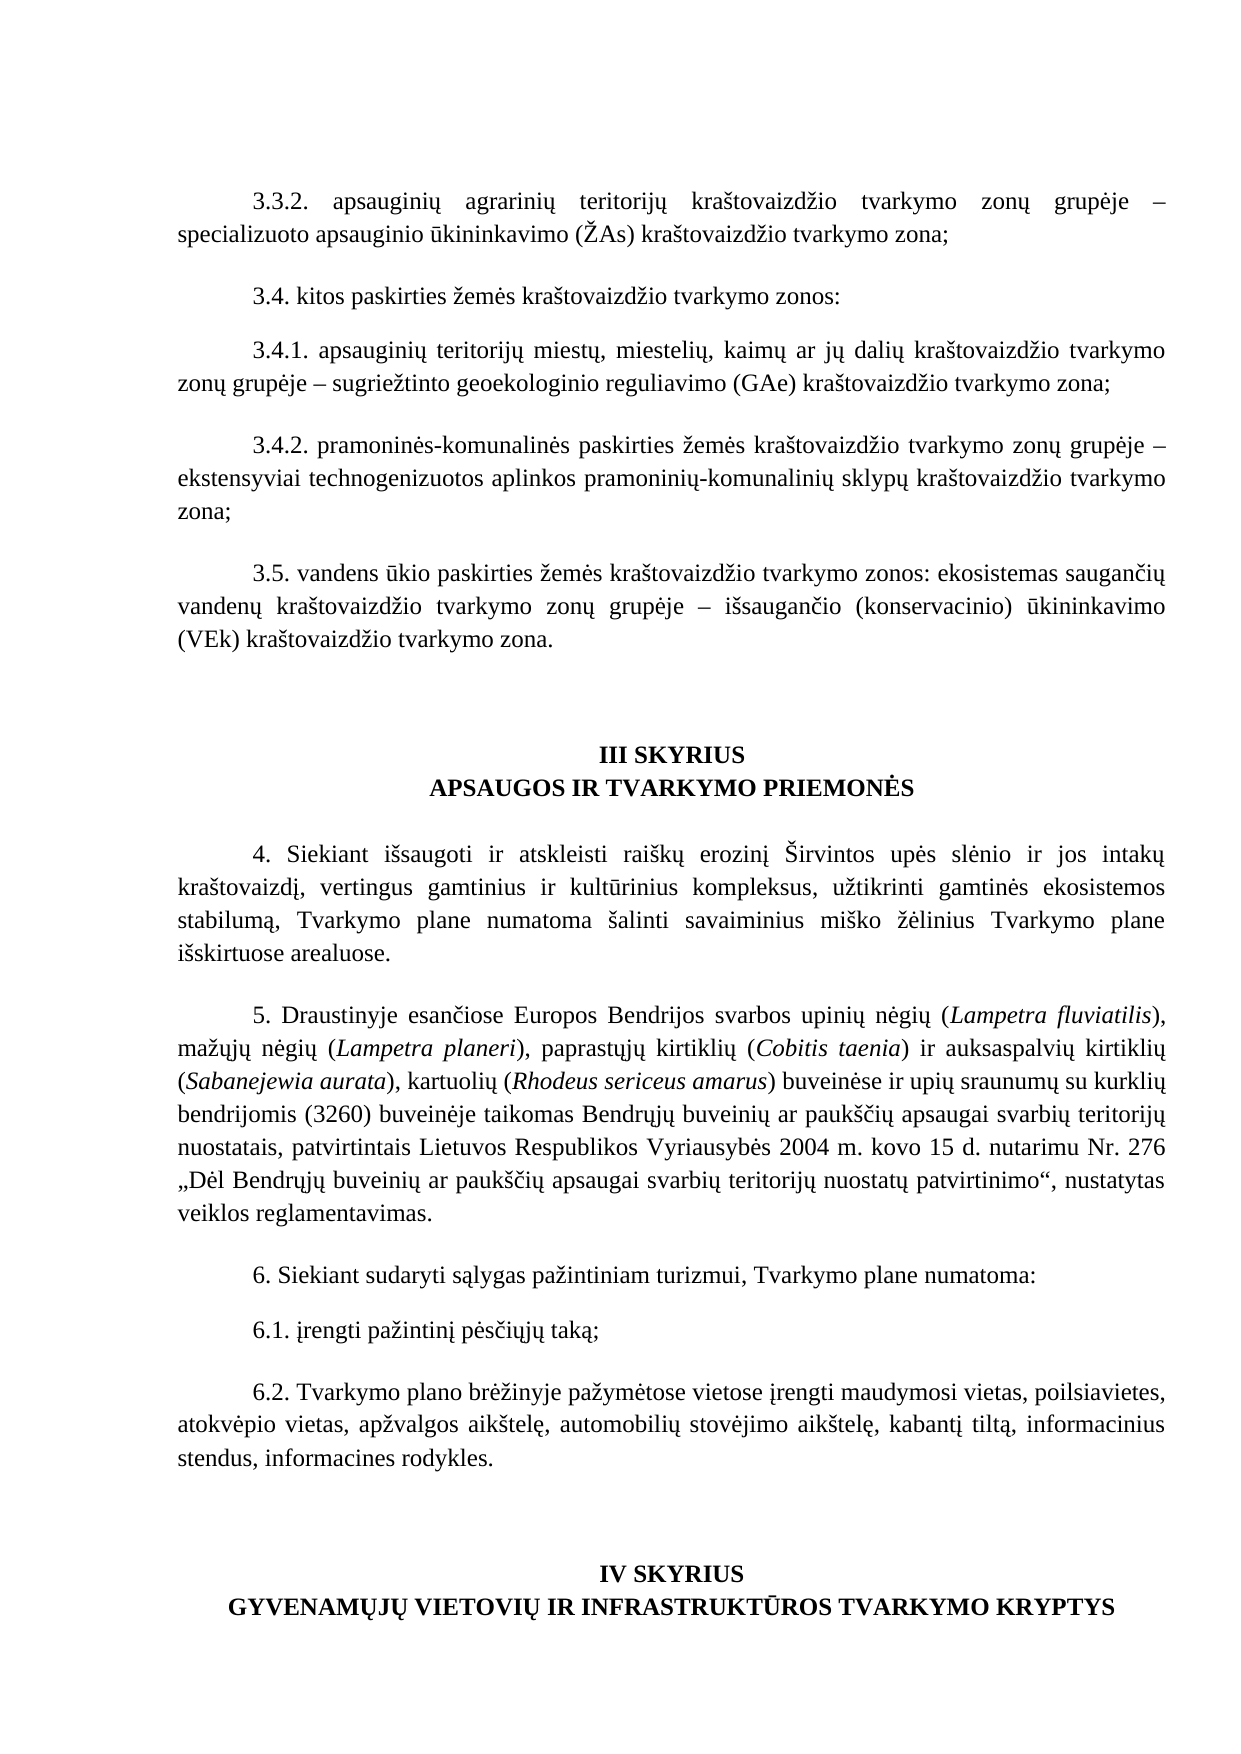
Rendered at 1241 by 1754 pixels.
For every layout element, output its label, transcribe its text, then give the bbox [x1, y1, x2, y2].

text 6.1. įrengti pažintinį pėsčiųjų taką; [177, 1315, 1166, 1343]
text 3.5. vandens ūkio paskirties žemės kraštovaizdžio tvarkymo zonos: ekosistemas saugančių vandenų kraštovaizdžio tvarkymo zonų grupėje – išsaugančio (konservacinio) ūkininkavimo (VEk) kraštovaizdžio tvarkymo zona. [177, 558, 1166, 653]
text III SKYRIUS [177, 740, 1166, 769]
text IV SKYRIUS [177, 1559, 1166, 1588]
text 3.4.2. pramoninės-komunalinės paskirties žemės kraštovaizdžio tvarkymo zonų grupėje – ekstensyviai technogenizuotos aplinkos pramoninių-komunalinių sklypų kraštovaizdžio tvarkymo zona; [177, 430, 1166, 525]
text 6.2. Tvarkymo plano brėžinyje pažymėtose vietose įrengti maudymosi vietas, poilsiavietes, atokvėpio vietas, apžvalgos aikštelę, automobilių stovėjimo aikštelę, kabantį tiltą, informacinius stendus, informacines rodykles. [177, 1377, 1166, 1471]
text 4. Siekiant išsaugoti ir atskleisti raiškų erozinį Širvintos upės slėnio ir jos intakų kraštovaizdį, vertingus gamtinius ir kultūrinius kompleksus, užtikrinti gamtinės ekosistemos stabilumą, Tvarkymo plane numatoma šalinti savaiminius miško žėlinius Tvarkymo plane išskirtuose arealuose. [177, 839, 1166, 967]
text 3.3.2. apsauginių agrarinių teritorijų kraštovaizdžio tvarkymo zonų grupėje – specializuoto apsauginio ūkininkavimo (ŽAs) kraštovaizdžio tvarkymo zona; [177, 186, 1166, 248]
text 6. Siekiant sudaryti sąlygas pažintiniam turizmui, Tvarkymo plane numatoma: [177, 1260, 1166, 1289]
text APSAUGOS IR TVARKYMO PRIEMONĖS [177, 773, 1166, 802]
text GYVENAMŲJŲ VIETOVIŲ IR INFRASTRUKTŪROS TVARKYMO KRYPTYS [177, 1592, 1166, 1621]
text 3.4. kitos paskirties žemės kraštovaizdžio tvarkymo zonos: [177, 281, 1166, 309]
text 3.4.1. apsauginių teritorijų miestų, miestelių, kaimų ar jų dalių kraštovaizdžio tvarkymo zonų grupėje – sugriežtinto geoekologinio reguliavimo (GAe) kraštovaizdžio tvarkymo zona; [177, 335, 1166, 397]
text 5. Draustinyje esančiose Europos Bendrijos svarbos upinių nėgių (Lampetra fluviatilis), mažųjų nėgių (Lampetra planeri), paprastųjų kirtiklių (Cobitis taenia) ir auksaspalvių kirtiklių (Sabanejewia aurata), kartuolių (Rhodeus sericeus amarus) buveinėse ir upių sraunumų su kurklių bendrijomis (3260) buveinėje taikomas Bendrųjų buveinių ar paukščių apsaugai svarbių teritorijų nuostatais, patvirtintais Lietuvos Respublikos Vyriausybės 2004 m. kovo 15 d. nutarimu Nr. 276 „Dėl Bendrųjų buveinių ar paukščių apsaugai svarbių teritorijų nuostatų patvirtinimo“, nustatytas veiklos reglamentavimas. [177, 1000, 1166, 1227]
